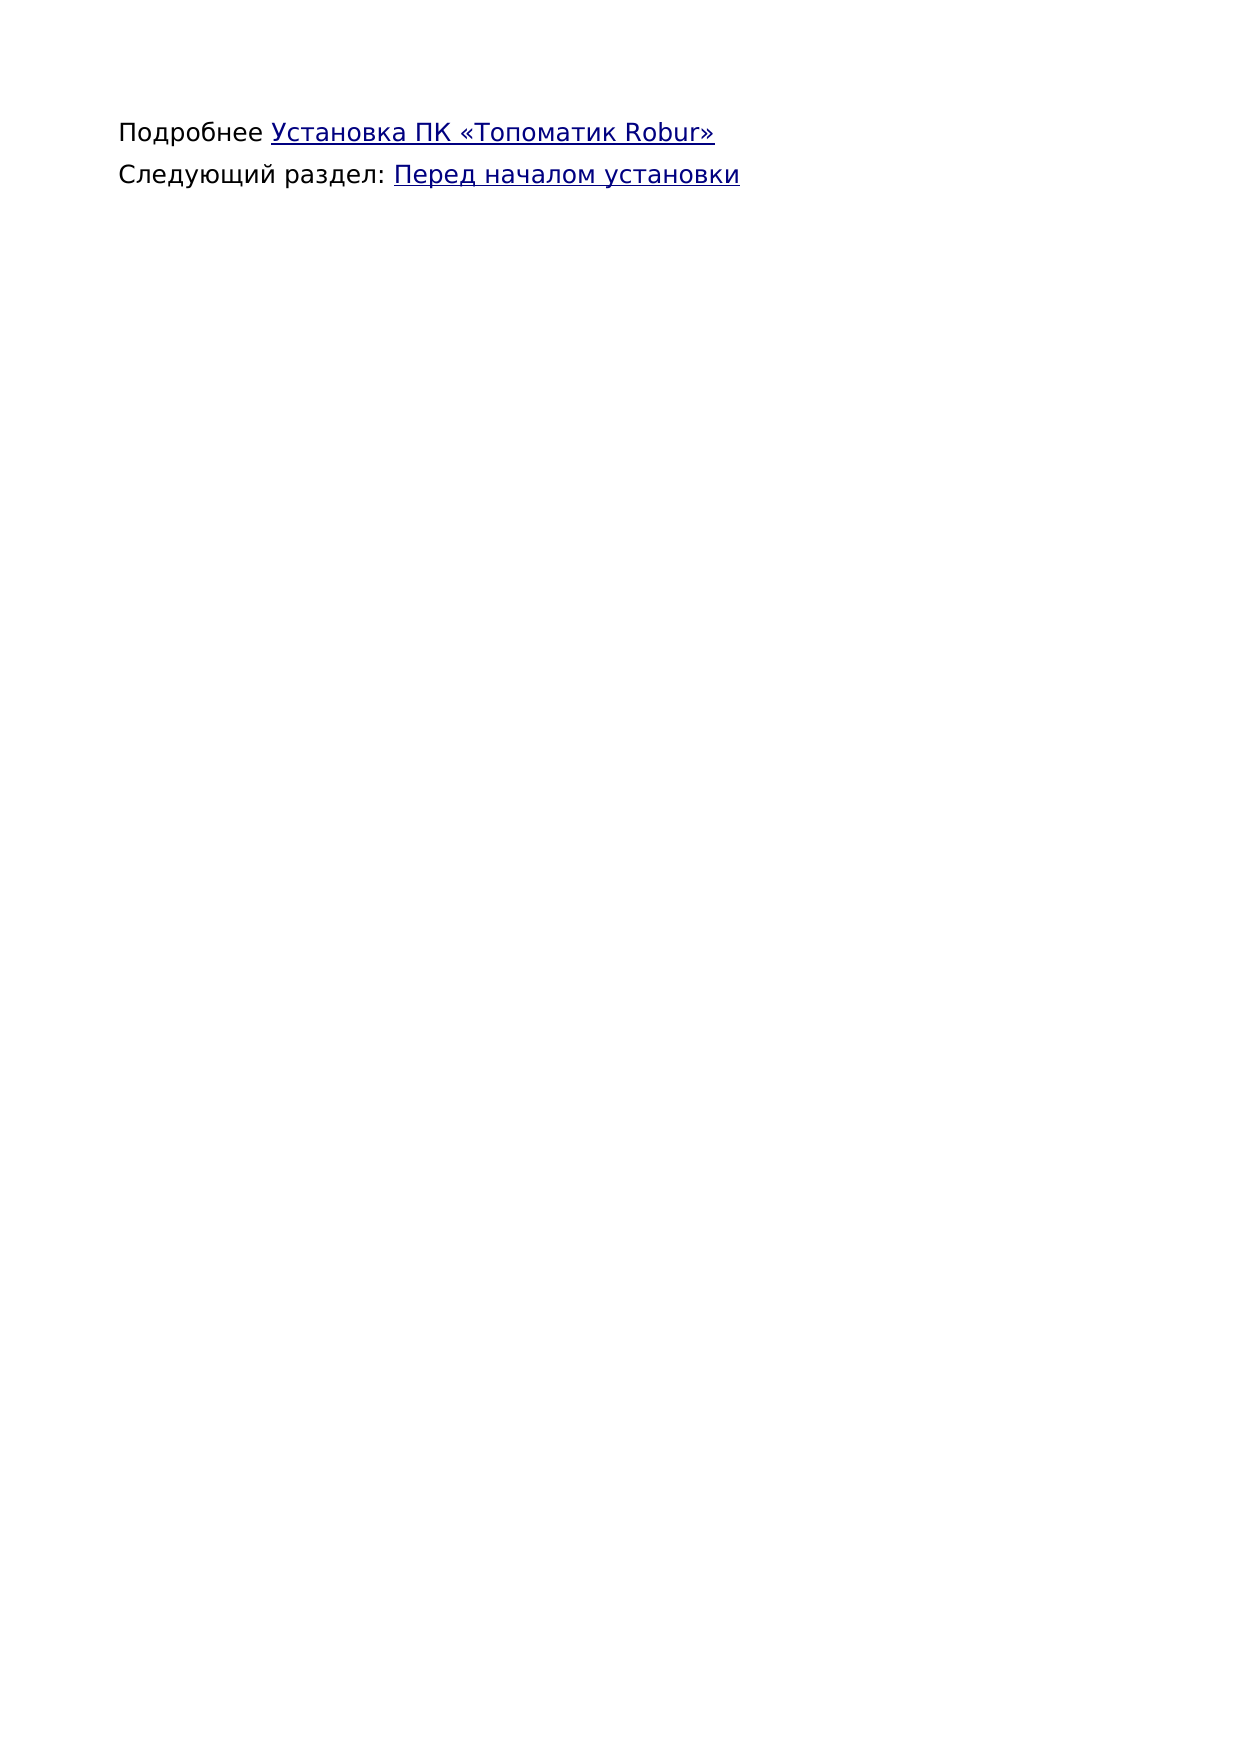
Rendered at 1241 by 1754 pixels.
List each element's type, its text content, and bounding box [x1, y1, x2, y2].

text Следующий раздел: Перед началом установки [118, 160, 1122, 189]
text Подробнее Установка ПК «Топоматик Robur» [118, 118, 1122, 147]
